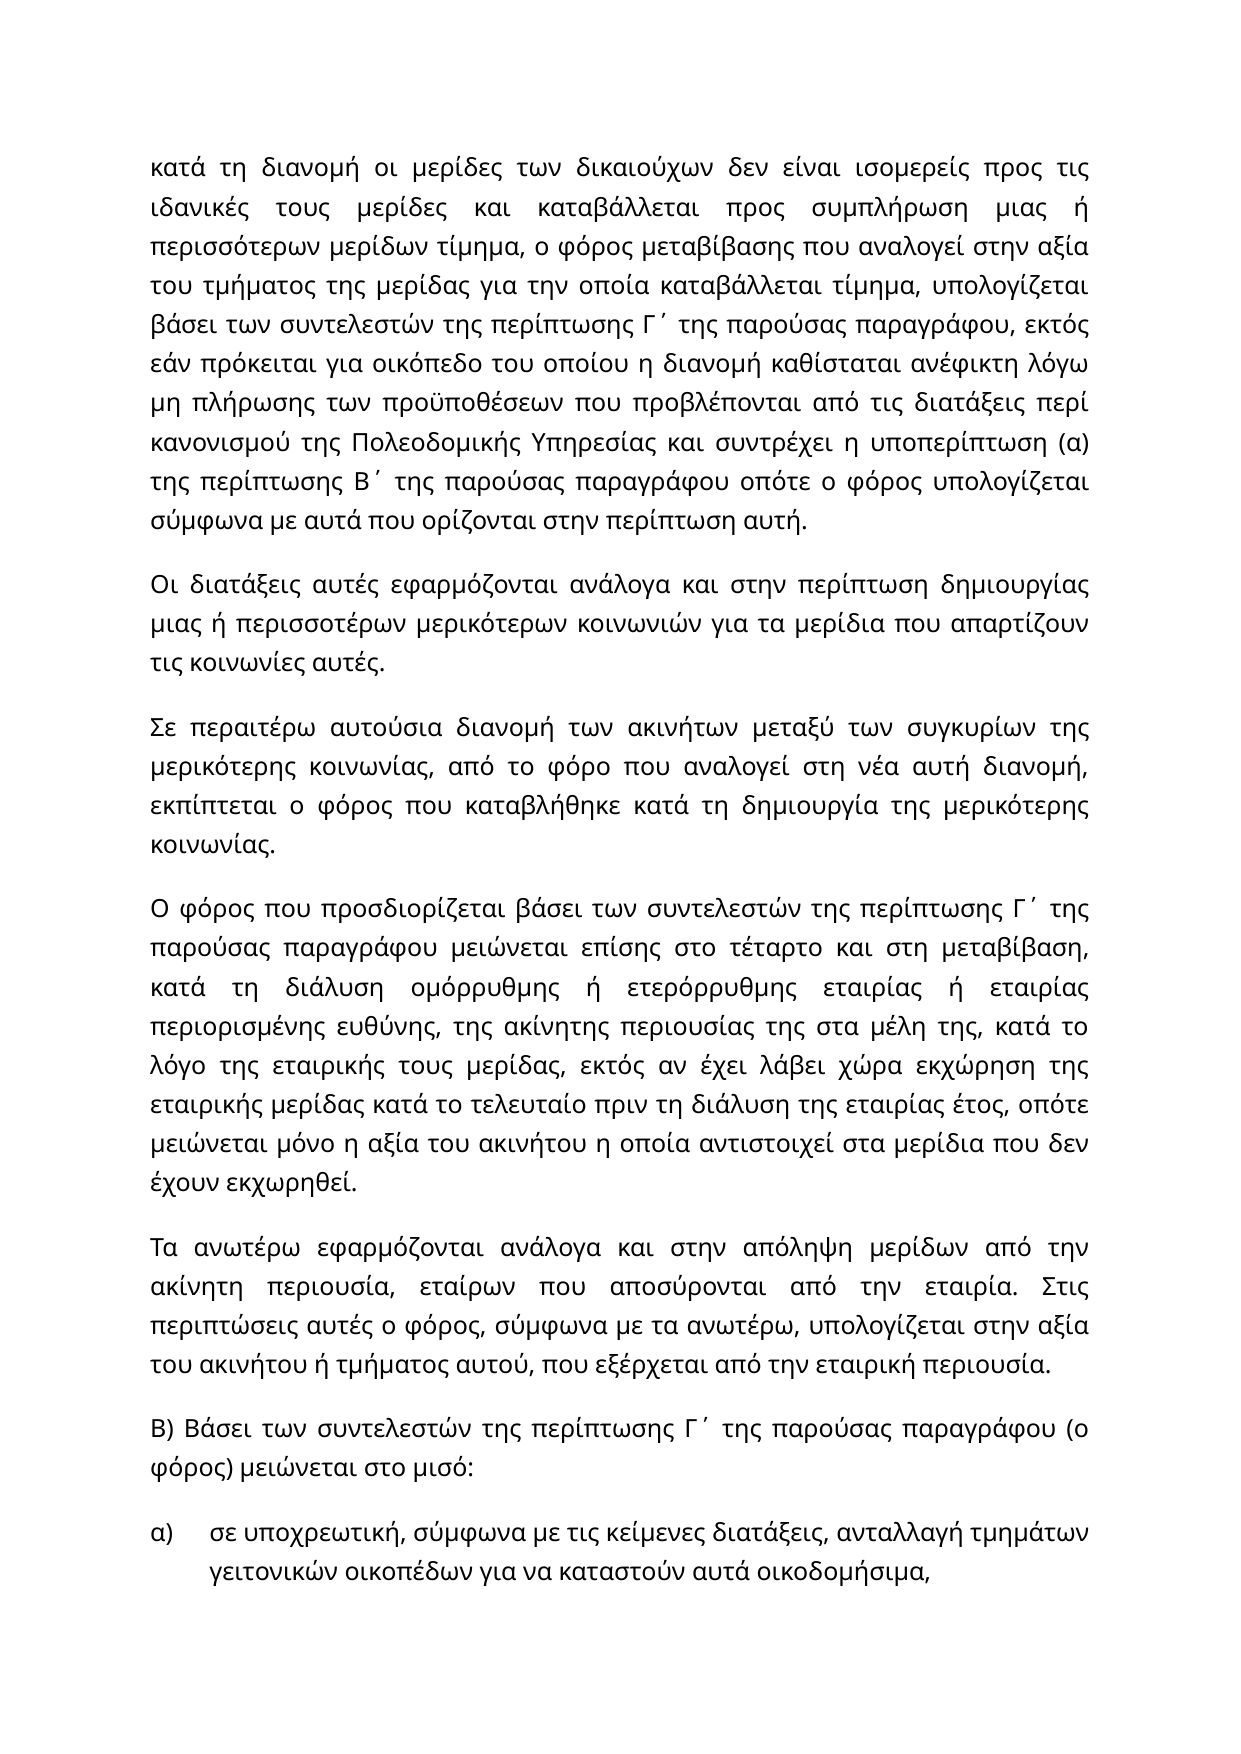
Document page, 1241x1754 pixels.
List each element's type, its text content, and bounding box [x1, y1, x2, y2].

text Τα ανωτέρω εφαρμόζονται ανάλογα και στην απόληψη μερίδων από την ακίνητη περιουσία, εταίρων που αποσύρονται από την εταιρία. Στις περιπτώσεις αυτές ο φόρος, σύμφωνα με τα ανωτέρω, υπολογίζεται στην αξία του ακινήτου ή τμήματος αυτού, που εξέρχεται από την εταιρική περιουσία. [150, 1229, 1090, 1381]
text Οι διατάξεις αυτές εφαρμόζονται ανάλογα και στην περίπτωση δημιουργίας μιας ή περισσοτέρων μερικότερων κοινωνιών για τα μερίδια που απαρτίζουν τις κοινωνίες αυτές. [150, 567, 1090, 679]
text κατά τη διανομή οι μερίδες των δικαιούχων δεν είναι ισομερείς προς τις ιδανικές τους μερίδες και καταβάλλεται προς συμπλήρωση μιας ή περισσότερων μερίδων τίμημα, ο φόρος μεταβίβασης που αναλογεί στην αξία του τμήματος της μερίδας για την οποία καταβάλλεται τίμημα, υπολογίζεται βάσει των συντελεστών της περίπτωσης Γ΄ της παρούσας παραγράφου, εκτός εάν πρόκειται για οικόπεδο του οποίου η διανομή καθίσταται ανέφικτη λόγω μη πλήρωσης των προϋποθέσεων που προβλέπονται από τις διατάξεις περί κανονισμού της Πολεοδομικής Υπηρεσίας και συντρέχει η υποπερίπτωση (α) της περίπτωσης Β΄ της παρούσας παραγράφου οπότε ο φόρος υπολογίζεται σύμφωνα με αυτά που ορίζονται στην περίπτωση αυτή. [150, 150, 1090, 537]
text Ο φόρος που προσδιορίζεται βάσει των συντελεστών της περίπτωσης Γ΄ της παρούσας παραγράφου μειώνεται επίσης στο τέταρτο και στη μεταβίβαση, κατά τη διάλυση ομόρρυθμης ή ετερόρρυθμης εταιρίας ή εταιρίας περιορισμένης ευθύνης, της ακίνητης περιουσίας της στα μέλη της, κατά το λόγο της εταιρικής τους μερίδας, εκτός αν έχει λάβει χώρα εκχώρηση της εταιρικής μερίδας κατά το τελευταίο πριν τη διάλυση της εταιρίας έτος, οπότε μειώνεται μόνο η αξία του ακινήτου η οποία αντιστοιχεί στα μερίδια που δεν έχουν εκχωρηθεί. [150, 891, 1090, 1199]
text Β) Βάσει των συντελεστών της περίπτωσης Γ΄ της παρούσας παραγράφου (ο φόρος) μειώνεται στο μισό: [150, 1411, 1090, 1484]
list α) σε υποχρεωτική, σύμφωνα με τις κείμενες διατάξεις, ανταλλαγή τμημάτων γειτονικών οικοπέδων για να καταστούν αυτά οικοδομήσιμα, [150, 1514, 1090, 1587]
text Σε περαιτέρω αυτούσια διανομή των ακινήτων μεταξύ των συγκυρίων της μερικότερης κοινωνίας, από το φόρο που αναλογεί στη νέα αυτή διανομή, εκπίπτεται ο φόρος που καταβλήθηκε κατά τη δημιουργία της μερικότερης κοινωνίας. [150, 709, 1090, 861]
